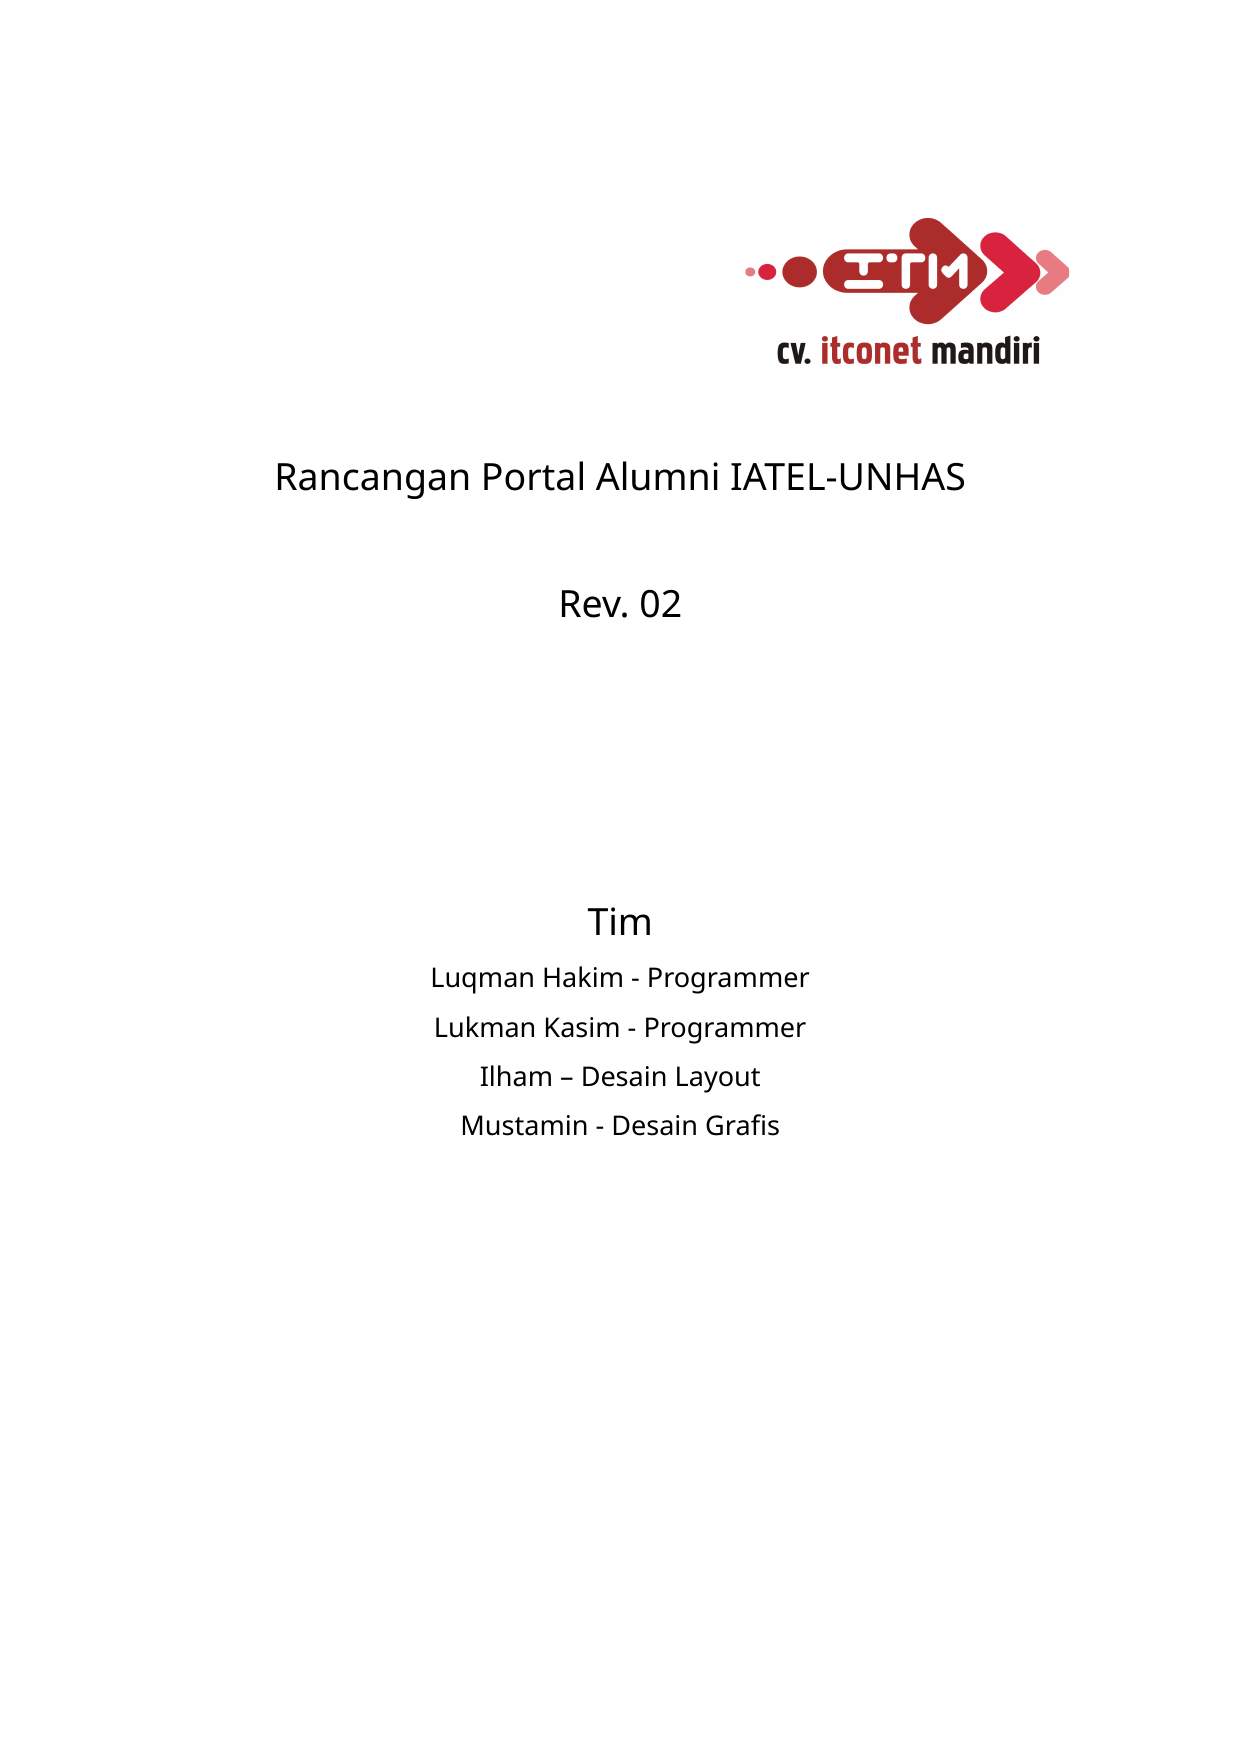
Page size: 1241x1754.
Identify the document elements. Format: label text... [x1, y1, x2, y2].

picture [745, 218, 1070, 364]
text Rancangan Portal Alumni IATEL-UNHAS [118, 450, 1122, 501]
text Mustamin - Desain Grafis [118, 1107, 1122, 1144]
text Ilham – Desain Layout [118, 1057, 1122, 1094]
text Luqman Hakim - Programmer [118, 959, 1122, 996]
text Rev. 02 [118, 577, 1122, 628]
text Tim [118, 895, 1122, 946]
text Lukman Kasim - Programmer [118, 1008, 1122, 1045]
